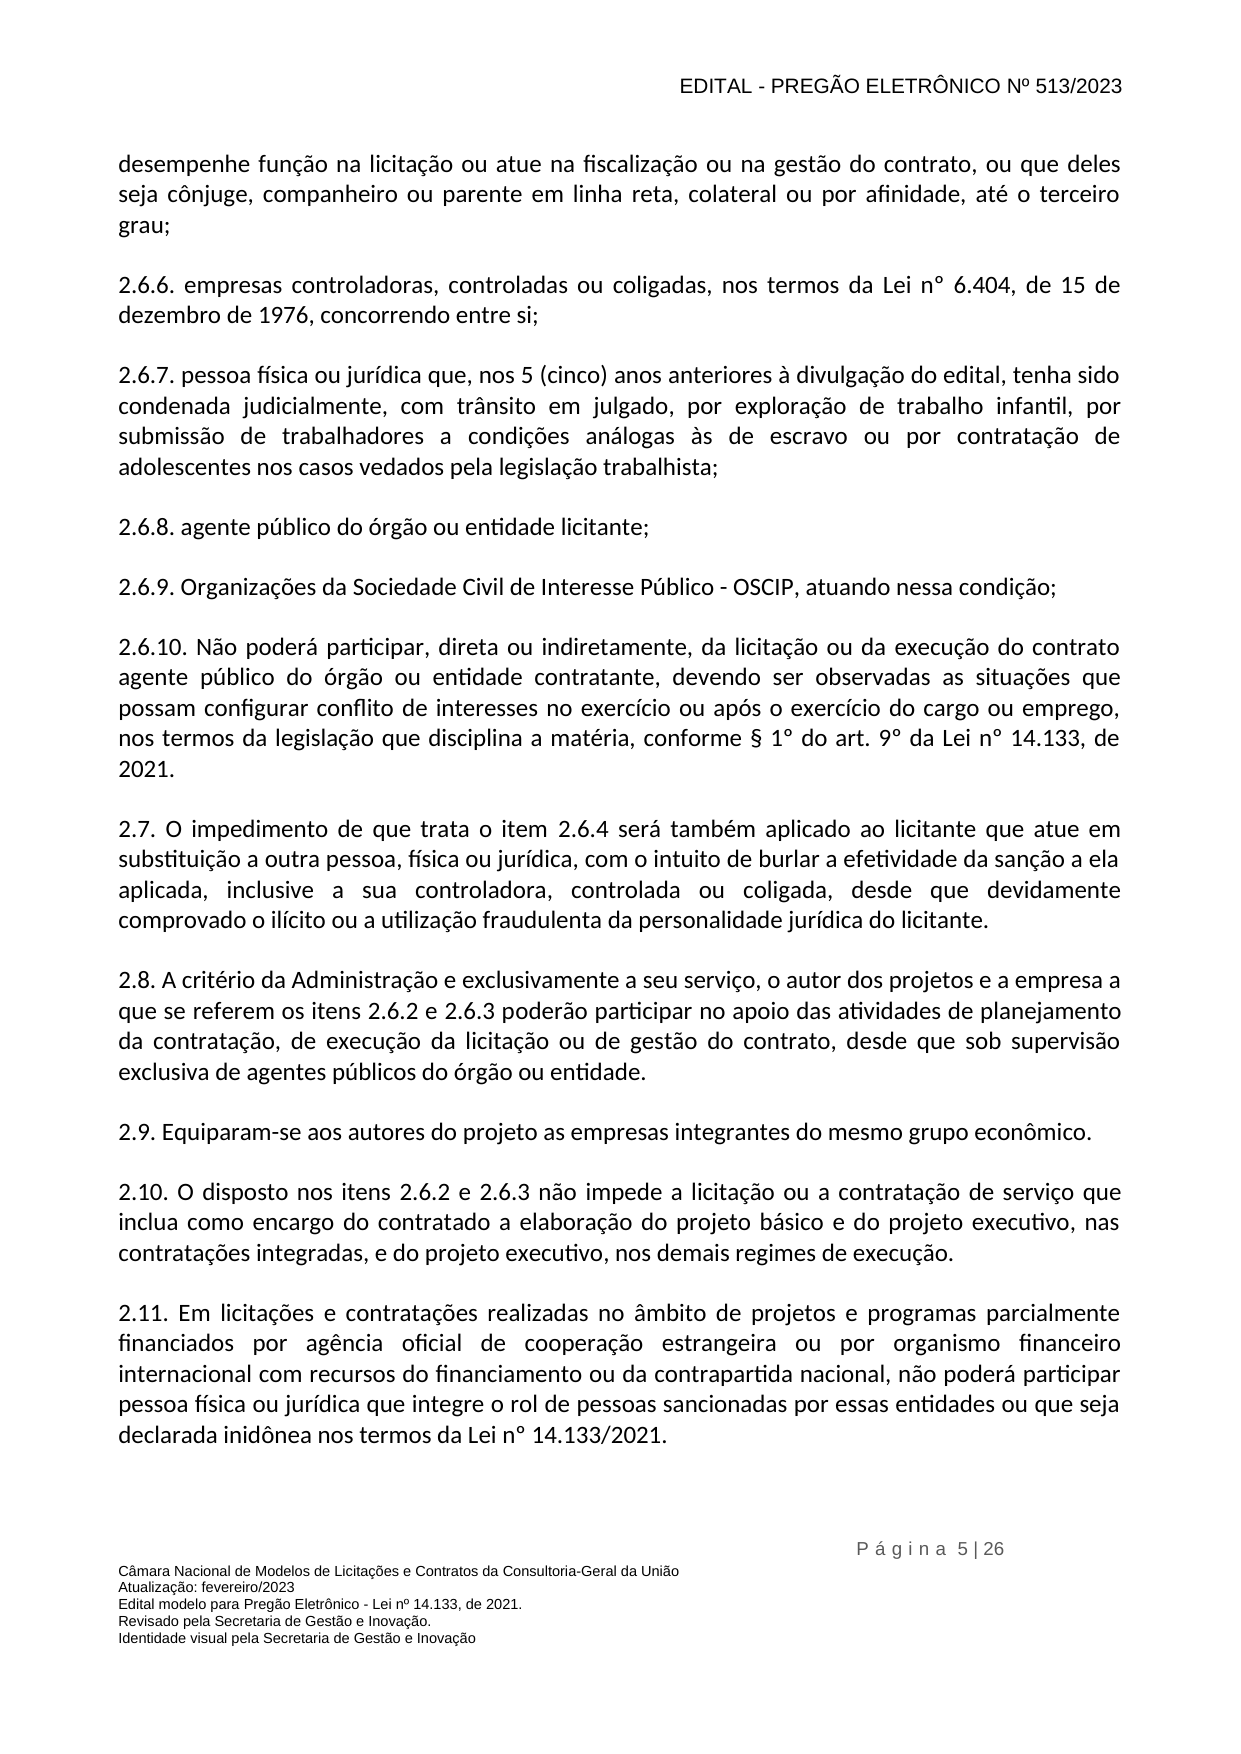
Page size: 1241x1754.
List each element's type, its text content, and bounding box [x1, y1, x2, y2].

text 2.6.7. pessoa física ou jurídica que, nos 5 (cinco) anos anteriores à divulgação do edital, tenha sido condenada judicialmente, com trânsito em julgado, por exploração de trabalho infantil, por submissão de trabalhadores a condições análogas às de escravo ou por contratação de adolescentes nos casos vedados pela legislação trabalhista; [118, 359, 1122, 481]
text 2.8. A critério da Administração e exclusivamente a seu serviço, o autor dos projetos e a empresa a que se referem os itens 2.6.2 e 2.6.3 poderão participar no apoio das atividades de planejamento da contratação, de execução da licitação ou de gestão do contrato, desde que sob supervisão exclusiva de agentes públicos do órgão ou entidade. [118, 964, 1122, 1087]
text 2.6.8. agente público do órgão ou entidade licitante; [118, 511, 1122, 541]
text 2.6.6. empresas controladoras, controladas ou coligadas, nos termos da Lei nº 6.404, de 15 de dezembro de 1976, concorrendo entre si; [118, 269, 1122, 330]
text 2.9. Equiparam-se aos autores do projeto as empresas integrantes do mesmo grupo econômico. [118, 1116, 1122, 1147]
text 2.11. Em licitações e contratações realizadas no âmbito de projetos e programas parcialmente financiados por agência oficial de cooperação estrangeira ou por organismo financeiro internacional com recursos do financiamento ou da contrapartida nacional, não poderá participar pessoa física ou jurídica que integre o rol de pessoas sancionadas por essas entidades ou que seja declarada inidônea nos termos da Lei nº 14.133/2021. [118, 1297, 1122, 1450]
text desempenhe função na licitação ou atue na fiscalização ou na gestão do contrato, ou que deles seja cônjuge, companheiro ou parente em linha reta, colateral ou por afinidade, até o terceiro grau; [118, 148, 1122, 239]
text 2.10. O disposto nos itens 2.6.2 e 2.6.3 não impede a licitação ou a contratação de serviço que inclua como encargo do contratado a elaboração do projeto básico e do projeto executivo, nas contratações integradas, e do projeto executivo, nos demais regimes de execução. [118, 1176, 1122, 1268]
text 2.6.9. Organizações da Sociedade Civil de Interesse Público - OSCIP, atuando nessa condição; [118, 571, 1122, 601]
text 2.6.10. Não poderá participar, direta ou indiretamente, da licitação ou da execução do contrato agente público do órgão ou entidade contratante, devendo ser observadas as situações que possam configurar conflito de interesses no exercício ou após o exercício do cargo ou emprego, nos termos da legislação que disciplina a matéria, conforme § 1º do art. 9º da Lei nº 14.133, de 2021. [118, 631, 1122, 783]
text 2.7. O impedimento de que trata o item 2.6.4 será também aplicado ao licitante que atue em substituição a outra pessoa, física ou jurídica, com o intuito de burlar a efetividade da sanção a ela aplicada, inclusive a sua controladora, controlada ou coligada, desde que devidamente comprovado o ilícito ou a utilização fraudulenta da personalidade jurídica do licitante. [118, 813, 1122, 935]
